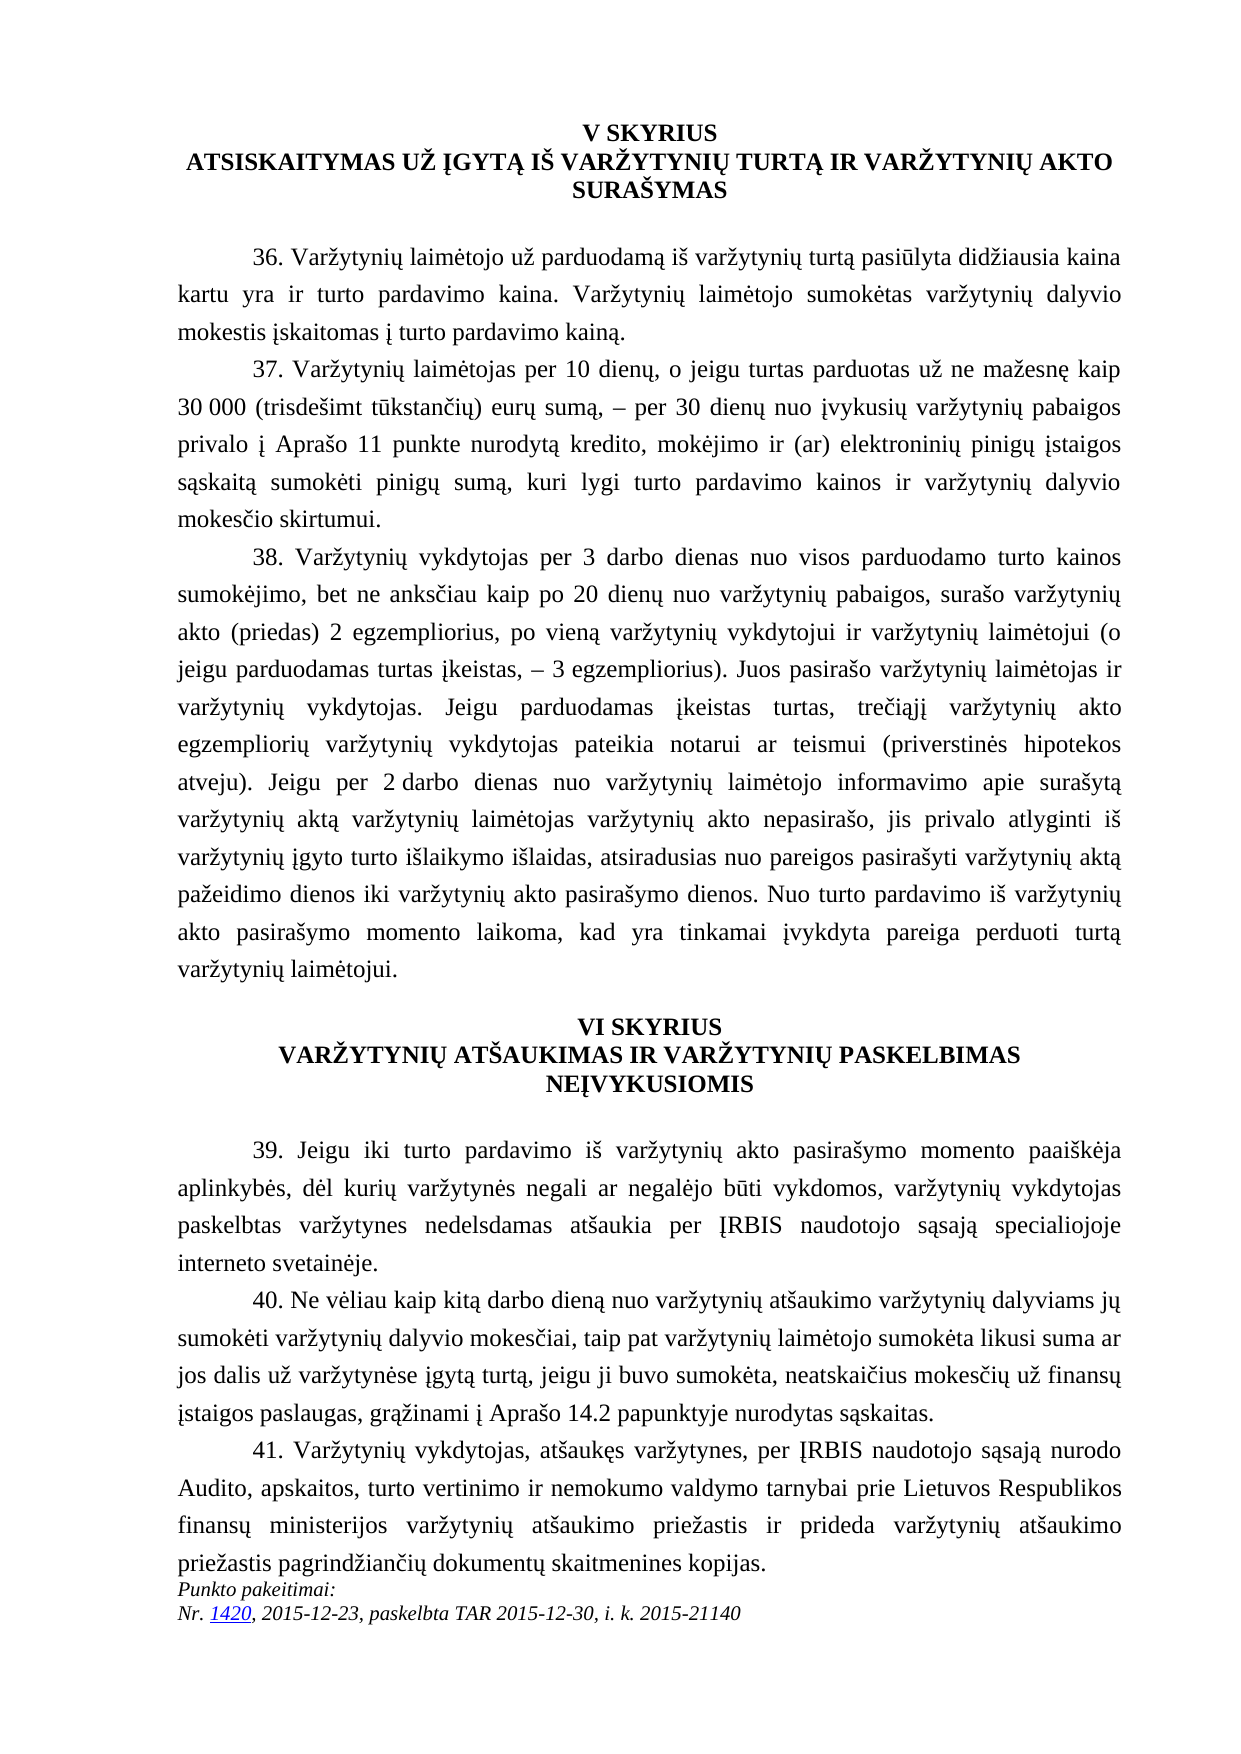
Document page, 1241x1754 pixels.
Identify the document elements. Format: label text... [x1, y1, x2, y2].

text Punkto pakeitimai: [177, 1577, 1122, 1601]
text ATSISKAITYMAS UŽ ĮGYTĄ IŠ VARŽYTYNIŲ TURTĄ IR VARŽYTYNIŲ AKTO SURAŠYMAS [177, 147, 1122, 204]
text 38. Varžytynių vykdytojas per 3 darbo dienas nuo visos parduodamo turto kainos sumokėjimo, bet ne anksčiau kaip po 20 dienų nuo varžytynių pabaigos, surašo varžytynių akto (priedas) 2 egzempliorius, po vieną varžytynių vykdytojui ir varžytynių laimėtojui (o jeigu parduodamas turtas įkeistas, – 3 egzempliorius). Juos pasirašo varžytynių laimėtojas ir varžytynių vykdytojas. Jeigu parduodamas įkeistas turtas, trečiąjį varžytynių akto egzempliorių varžytynių vykdytojas pateikia notarui ar teismui (priverstinės hipotekos atveju). Jeigu per 2 darbo dienas nuo varžytynių laimėtojo informavimo apie surašytą varžytynių aktą varžytynių laimėtojas varžytynių akto nepasirašo, jis privalo atlyginti iš varžytynių įgyto turto išlaikymo išlaidas, atsiradusias nuo pareigos pasirašyti varžytynių aktą pažeidimo dienos iki varžytynių akto pasirašymo dienos. Nuo turto pardavimo iš varžytynių akto pasirašymo momento laikoma, kad yra tinkamai įvykdyta pareiga perduoti turtą varžytynių laimėtojui. [177, 533, 1122, 983]
text V SKYRIUS [177, 118, 1122, 147]
text 41. Varžytynių vykdytojas, atšaukęs varžytynes, per ĮRBIS naudotojo sąsają nurodo Audito, apskaitos, turto vertinimo ir nemokumo valdymo tarnybai prie Lietuvos Respublikos finansų ministerijos varžytynių atšaukimo priežastis ir prideda varžytynių atšaukimo priežastis pagrindžiančių dokumentų skaitmenines kopijas. [177, 1427, 1122, 1577]
text 40. Ne vėliau kaip kitą darbo dieną nuo varžytynių atšaukimo varžytynių dalyviams jų sumokėti varžytynių dalyvio mokesčiai, taip pat varžytynių laimėtojo sumokėta likusi suma ar jos dalis už varžytynėse įgytą turtą, jeigu ji buvo sumokėta, neatskaičius mokesčių už finansų įstaigos paslaugas, grąžinami į Aprašo 14.2 papunktyje nurodytas sąskaitas. [177, 1277, 1122, 1427]
text 37. Varžytynių laimėtojas per 10 dienų, o jeigu turtas parduotas už ne mažesnę kaip 30 000 (trisdešimt tūkstančių) eurų sumą, – per 30 dienų nuo įvykusių varžytynių pabaigos privalo į Aprašo 11 punkte nurodytą kredito, mokėjimo ir (ar) elektroninių pinigų įstaigos sąskaitą sumokėti pinigų sumą, kuri lygi turto pardavimo kainos ir varžytynių dalyvio mokesčio skirtumui. [177, 346, 1122, 533]
text VI SKYRIUS [177, 1012, 1122, 1041]
text Nr. 1420, 2015-12-23, paskelbta TAR 2015-12-30, i. k. 2015-21140 [177, 1601, 1122, 1625]
text 39. Jeigu iki turto pardavimo iš varžytynių akto pasirašymo momento paaiškėja aplinkybės, dėl kurių varžytynės negali ar negalėjo būti vykdomos, varžytynių vykdytojas paskelbtas varžytynes nedelsdamas atšaukia per ĮRBIS naudotojo sąsają specialiojoje interneto svetainėje. [177, 1127, 1122, 1277]
text 36. Varžytynių laimėtojo už parduodamą iš varžytynių turtą pasiūlyta didžiausia kaina kartu yra ir turto pardavimo kaina. Varžytynių laimėtojo sumokėtas varžytynių dalyvio mokestis įskaitomas į turto pardavimo kainą. [177, 233, 1122, 346]
text VARŽYTYNIŲ ATŠAUKIMAS IR VARŽYTYNIŲ PASKELBIMAS NEĮVYKUSIOMIS [177, 1041, 1122, 1098]
